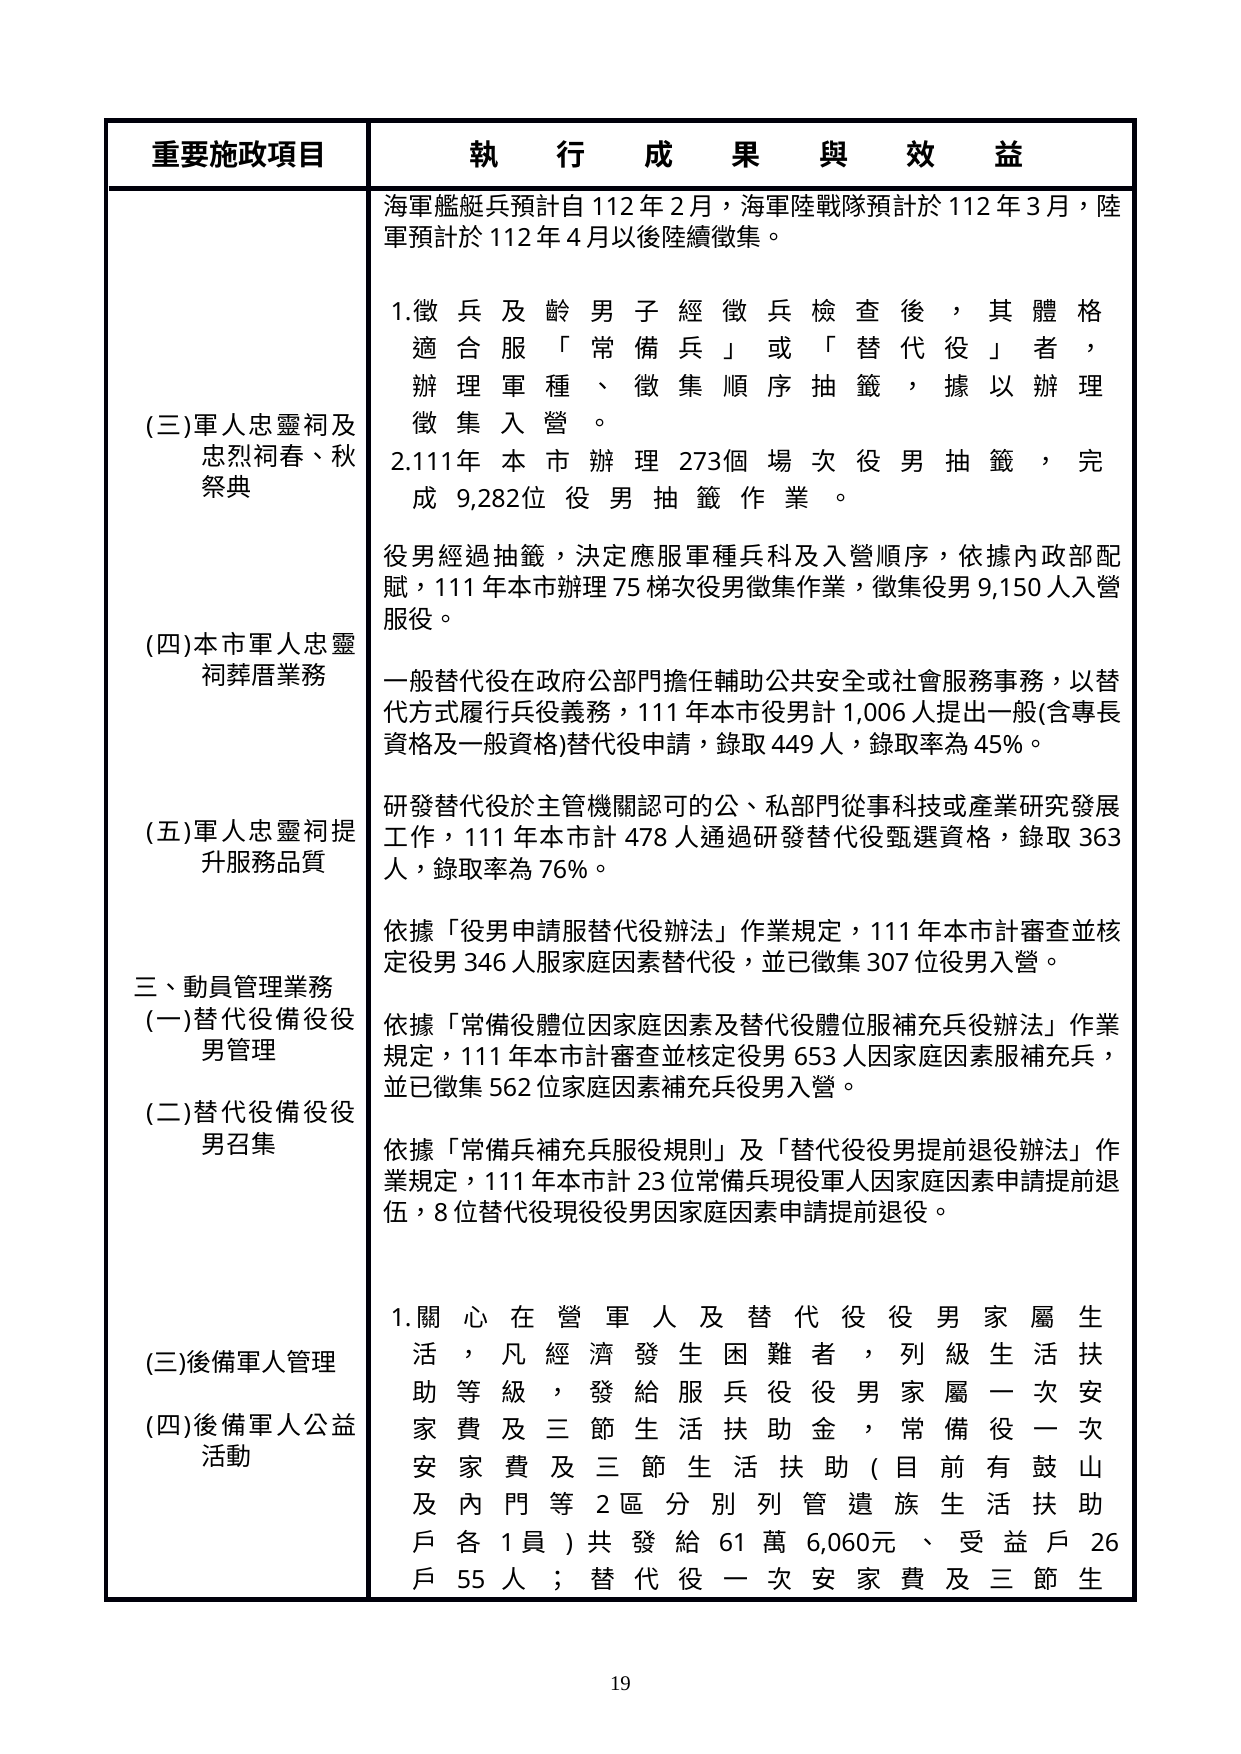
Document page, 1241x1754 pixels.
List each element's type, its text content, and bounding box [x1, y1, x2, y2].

table_header 重要施政項目 [108, 123, 366, 186]
table_cell 海軍艦艇兵預計自112年2月，海軍陸戰隊預計於112年3月，陸軍預計於112年4月以後陸續徵集。 1.徵兵及齡男子經徵兵檢查後，其體格適合服「常備兵」或「替代役」者，辦理軍種、徵集順序抽籤，據以辦理徵集入營。 2.111年本市辦理273個場次役男抽籤，完成9,282位役男抽籤作業。 役男經過抽籤，決定應服軍種兵科及入營順序，依據內政部配賦，111年本市辦理75梯次役男徵集作業，徵集役男9,150人入營服役。 一般替代役在政府公部門擔任輔助公共安全或社會服務事務，以替代方式履行兵役義務，111年本市役男計1,006人提出一般(含專長資格及一般資格)替代役申請，錄取449人，錄取率為45%。 研發替代役於主管機關認可的公、私部門從事科技或產業研究發展工作，111年本市計478人通過研發替代役甄選資格，錄取363人，錄取率為76%。 依據「役男申請服替代役辦法」作業規定，111年本市計審查並核定役男346人服家庭因素替代役，並已徵集307位役男入營。 依據「常備役體位因家庭因素及替代役體位服補充兵役辦法」作業規定，111年本市計審查並核定役男653人因家庭因素服補充兵，並已徵集562位家庭因素補充兵役男入營。 依據「常備兵補充兵服役規則」及「替代役役男提前退役辦法」作業規定，111年本市計23位常備兵現役軍人因家庭因素申請提前退伍，8位替代役現役役男因家庭因素申請提前退役。 1.關心在營軍人及替代役役男家屬生活，凡經濟發生困難者，列級生活扶助等級，發給服兵役役男家屬一次安家費及三節生活扶助金，常備役一次安家費及三節生活扶助(目前有鼓山及內門等2區分別列管遺族生活扶助戶各1員)共發給61萬6,060元、受益戶26戶55人；替代役一次安家費及三節生 [371, 191, 1132, 1597]
table_header 執 行 成 果 與 效 益 [371, 123, 1132, 186]
table_cell (三)軍人忠靈祠及忠烈祠春、秋祭典 (四)本市軍人忠靈祠葬厝業務 (五)軍人忠靈祠提升服務品質 三、動員管理業務 (一)替代役備役役男管理 (二)替代役備役役男召集 (三)後備軍人管理 (四)後備軍人公益活動 [108, 187, 366, 1597]
